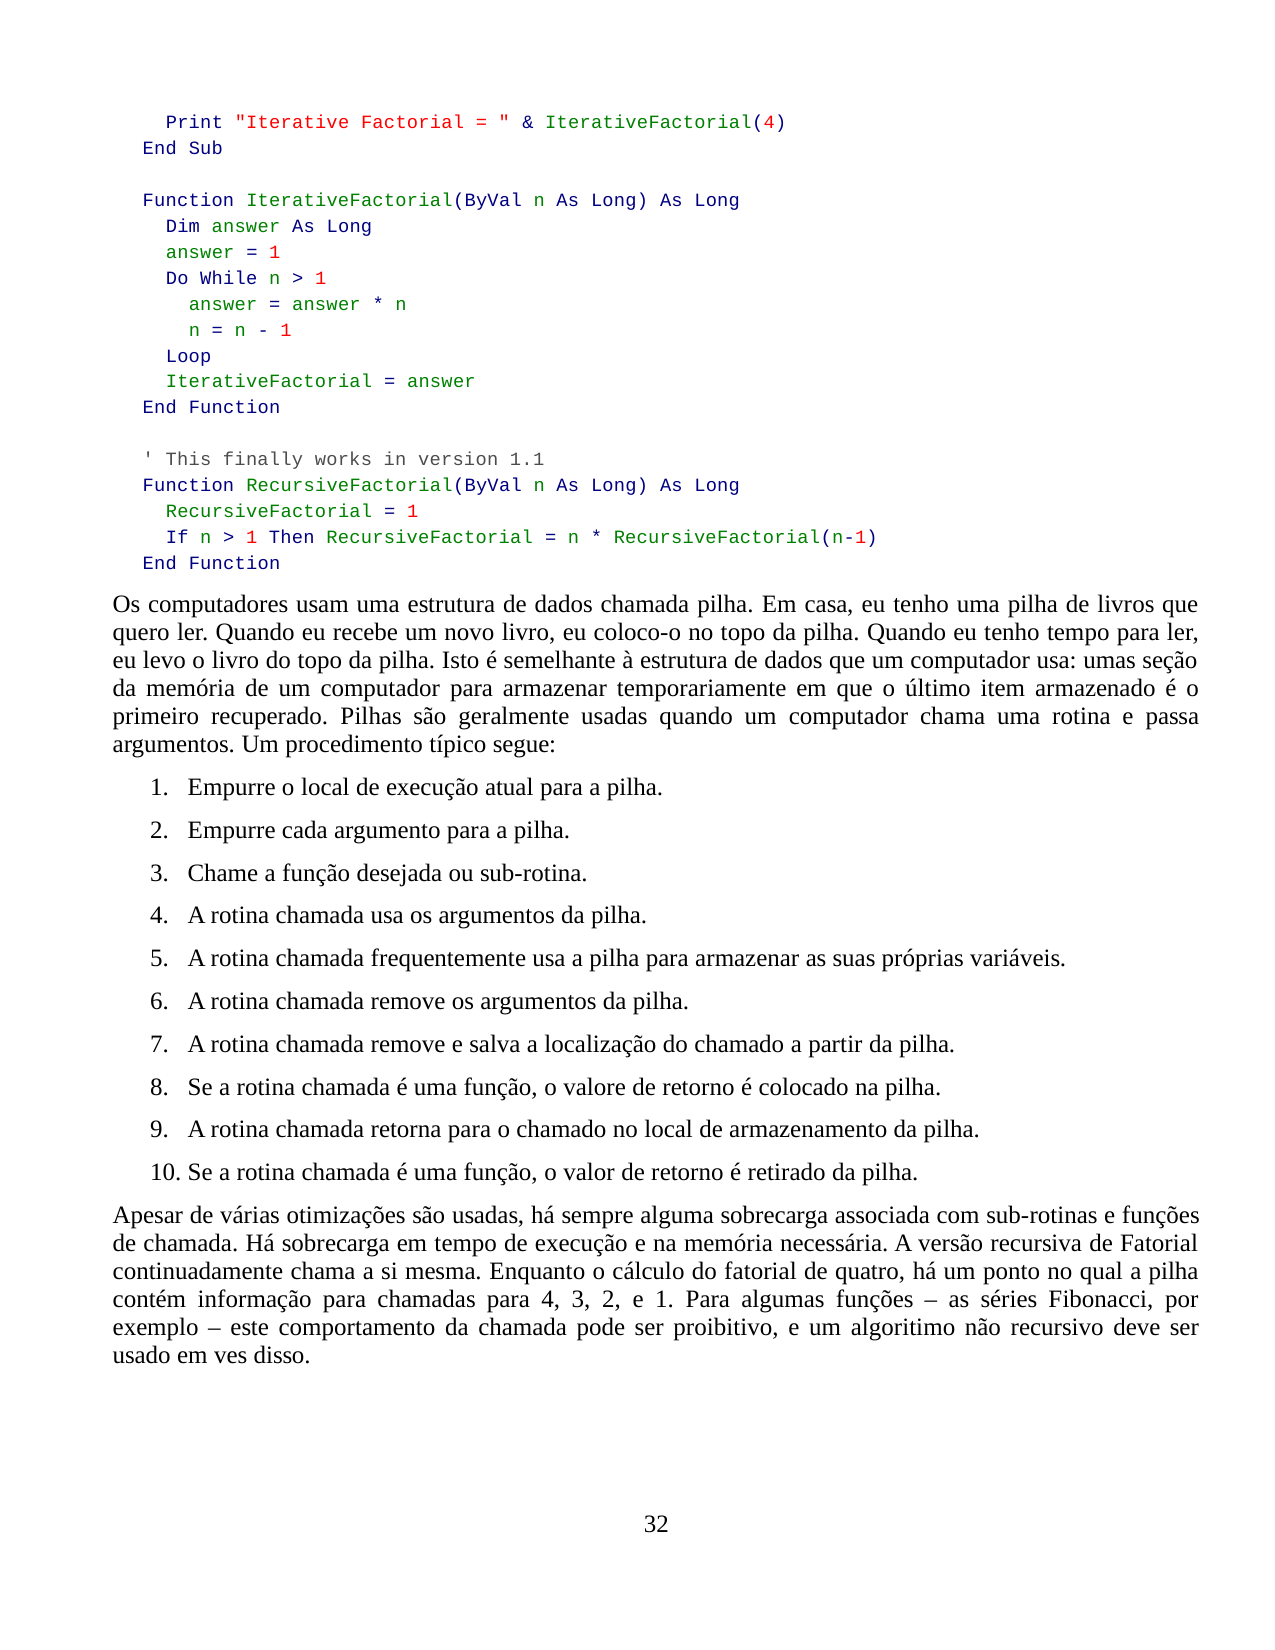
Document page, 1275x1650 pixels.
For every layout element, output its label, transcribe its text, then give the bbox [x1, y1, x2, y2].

list Empurre o local de execução atual para a pilha. [150, 773, 1200, 801]
list A rotina chamada retorna para o chamado no local de armazenamento da pilha. [150, 1115, 1200, 1143]
text Apesar de várias otimizações são usadas, há sempre alguma sobrecarga associada com sub-rotinas e funções de chamada. Há sobrecarga em tempo de execução e na memória necessária. A versão recursiva de Fatorial continuadamente chama a si mesma. Enquanto o cálculo do fatorial de quatro, há um ponto no qual a pilha contém informação para chamadas para 4, 3, 2, e 1. Para algumas funções – as séries Fibonacci, por exemplo – este comportamento da chamada pode ser proibitivo, e um algoritimo não recursivo deve ser usado em ves disso. [112, 1201, 1200, 1369]
text Os computadores usam uma estrutura de dados chamada pilha. Em casa, eu tenho uma pilha de livros que quero ler. Quando eu recebe um novo livro, eu coloco-o no topo da pilha. Quando eu tenho tempo para ler, eu levo o livro do topo da pilha. Isto é semelhante à estrutura de dados que um computador usa: umas seção da memória de um computador para armazenar temporariamente em que o último item armazenado é o primeiro recuperado. Pilhas são geralmente usadas quando um computador chama uma rotina e passa argumentos. Um procedimento típico segue: [112, 590, 1200, 758]
text answer = answer * n [142, 294, 1200, 316]
text RecursiveFactorial = 1 [142, 502, 1200, 523]
list A rotina chamada remove os argumentos da pilha. [150, 987, 1200, 1015]
list A rotina chamada remove e salva a localização do chamado a partir da pilha. [150, 1030, 1200, 1058]
list Se a rotina chamada é uma função, o valor de retorno é retirado da pilha. [150, 1158, 1200, 1186]
text Loop [142, 346, 1200, 367]
text IterativeFactorial = answer [142, 372, 1200, 393]
text Function IterativeFactorial(ByVal n As Long) As Long [142, 190, 1200, 212]
text answer = 1 [142, 242, 1200, 264]
text Do While n > 1 [142, 268, 1200, 289]
text Dim answer As Long [142, 216, 1200, 238]
text If n > 1 Then RecursiveFactorial = n * RecursiveFactorial(n-1) [142, 527, 1200, 549]
text End Function [142, 398, 1200, 419]
text ' This finally works in version 1.1 [142, 450, 1200, 471]
list A rotina chamada frequentemente usa a pilha para armazenar as suas próprias variáveis. [150, 944, 1200, 972]
text Function RecursiveFactorial(ByVal n As Long) As Long [142, 476, 1200, 497]
list Empurre cada argumento para a pilha. [150, 816, 1200, 844]
text Print "Iterative Factorial = " & IterativeFactorial(4) [142, 112, 1200, 134]
text End Function [142, 553, 1200, 575]
list A rotina chamada usa os argumentos da pilha. [150, 901, 1200, 929]
text End Sub [142, 138, 1200, 160]
list Se a rotina chamada é uma função, o valore de retorno é colocado na pilha. [150, 1072, 1200, 1101]
list Chame a função desejada ou sub-rotina. [150, 858, 1200, 886]
text n = n - 1 [142, 320, 1200, 341]
